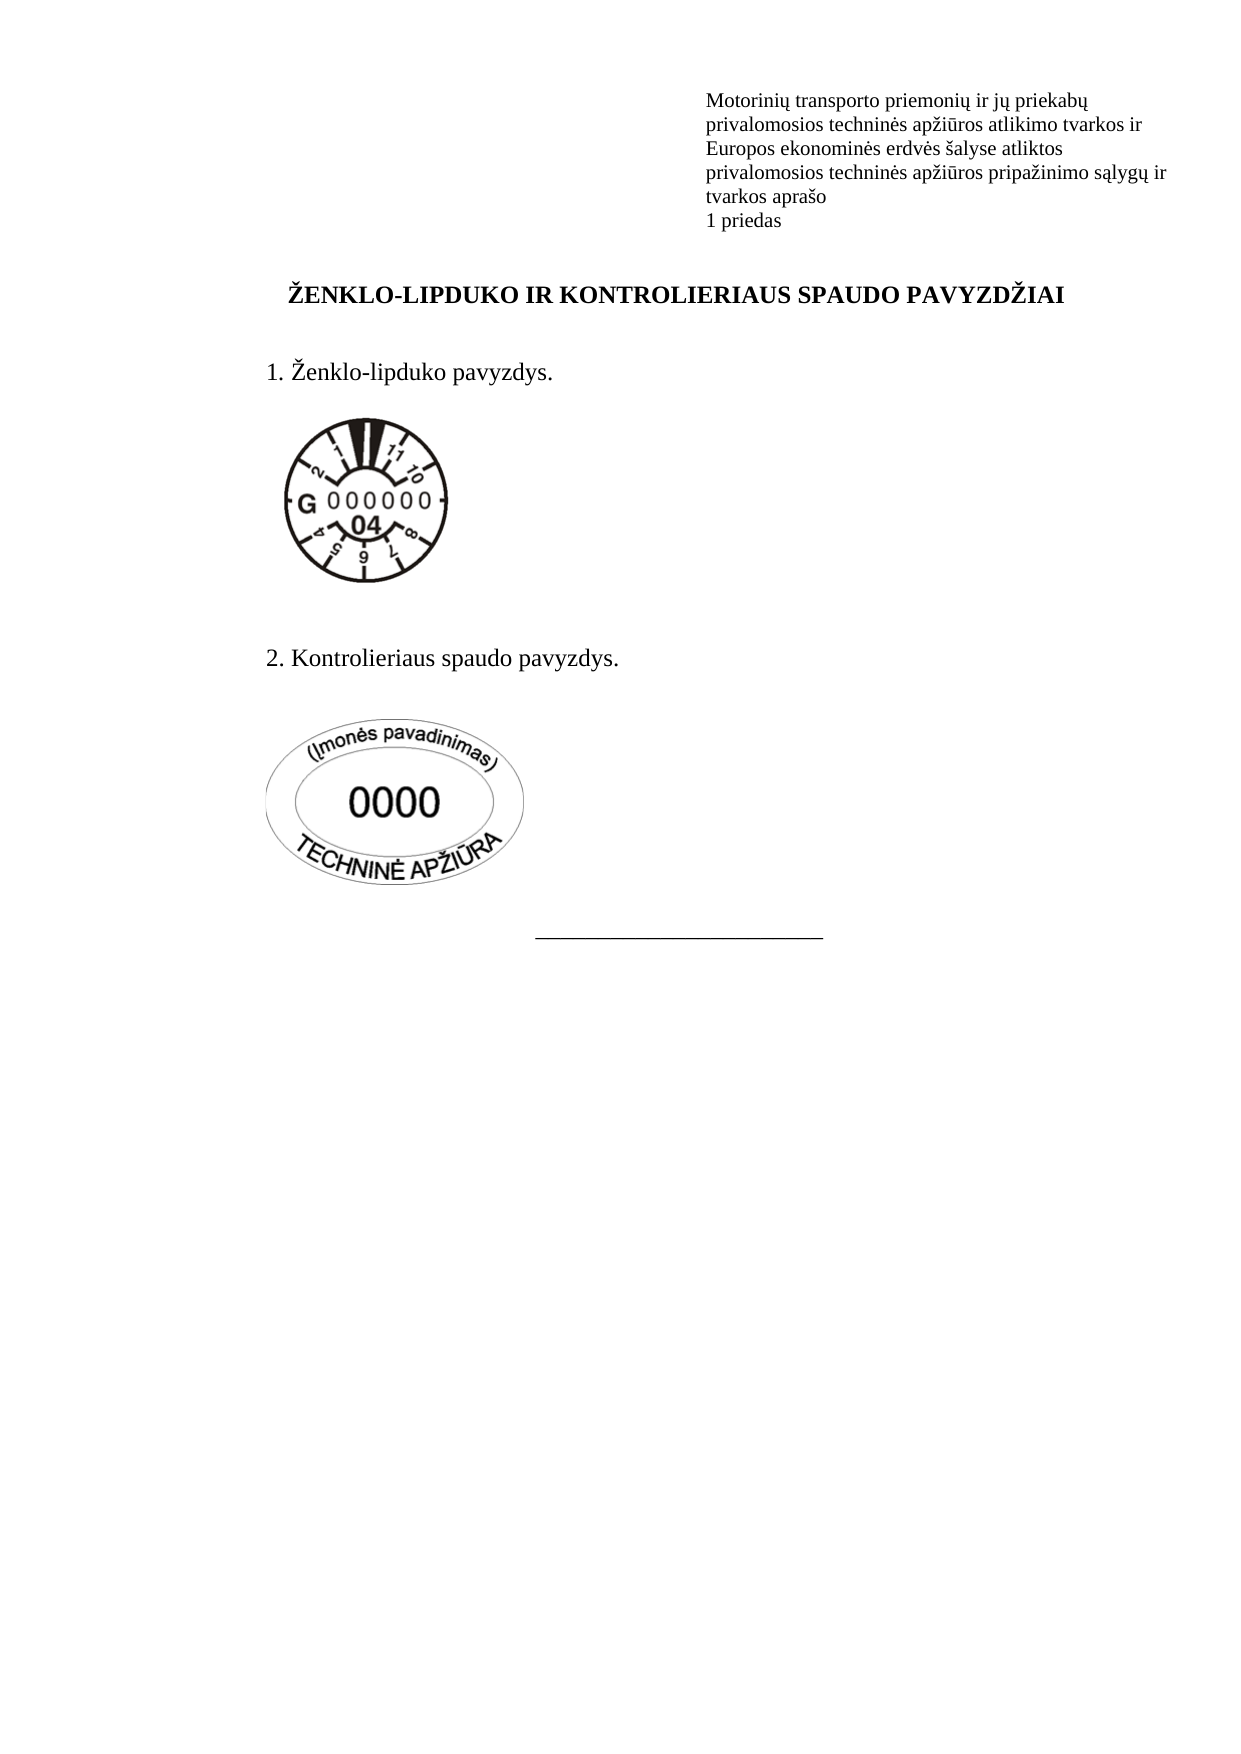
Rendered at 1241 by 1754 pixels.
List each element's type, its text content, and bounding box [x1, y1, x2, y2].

text privalomosios techninės apžiūros atlikimo tvarkos ir [706, 112, 1181, 136]
text _______________________ [177, 913, 1181, 942]
text 2. Kontrolieriaus spaudo pavyzdys. [177, 643, 1181, 672]
text ŽENKLO-LIPDUKO IR KONTROLIERIAUS SPAUDO PAVYZDŽIAI [177, 280, 1181, 309]
text Motorinių transporto priemonių ir jų priekabų [706, 88, 1181, 112]
text tvarkos aprašo [706, 184, 1181, 208]
text privalomosios techninės apžiūros pripažinimo sąlygų ir [706, 160, 1181, 184]
text Europos ekonominės erdvės šalyse atliktos [706, 136, 1181, 160]
text 1. Ženklo-lipduko pavyzdys. [266, 357, 1181, 386]
text 1 priedas [706, 208, 1181, 232]
